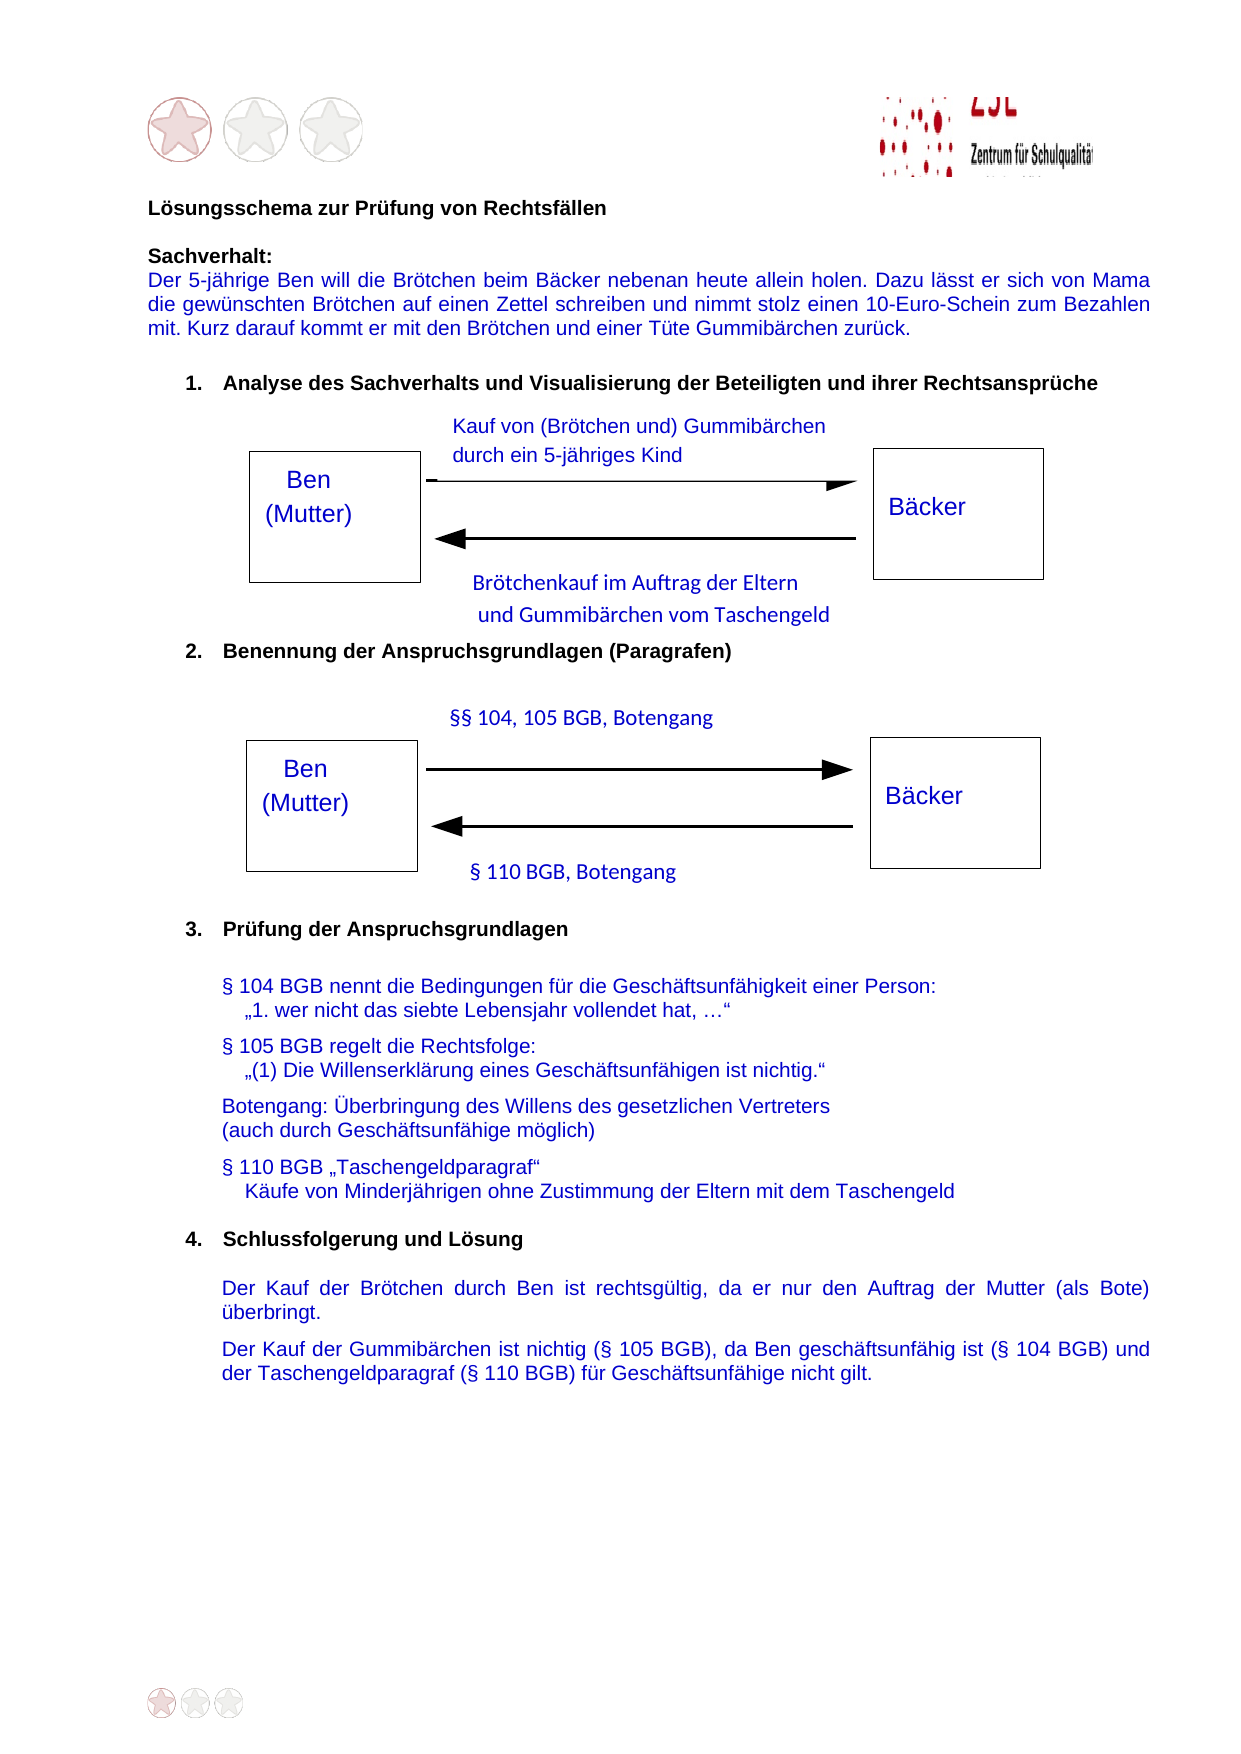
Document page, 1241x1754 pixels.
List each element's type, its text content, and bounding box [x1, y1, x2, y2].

list Prüfung der Anspruchsgrundlagen [185, 917, 1152, 941]
text Der Kauf der Gummibärchen ist nichtig (§ 105 BGB), da Ben geschäftsunfähig ist (§ 104 BGB) und der Taschengeldparagraf (§ 110 BGB) für Geschäftsunfähige nicht gilt. [222, 1337, 1152, 1384]
text § 104 BGB nennt die Bedingungen für die Geschäftsunfähigkeit einer Person: „1. wer nicht das siebte Lebensjahr vollendet hat, …“ [222, 973, 1152, 1021]
text Der Kauf der Brötchen durch Ben ist rechtsgültig, da er nur den Auftrag der Mutter (als Bote) überbringt. [222, 1276, 1152, 1324]
text Der 5-jährige Ben will die Brötchen beim Bäcker nebenan heute allein holen. Dazu lässt er sich von Mama die gewünschten Brötchen auf einen Zettel schreiben und nimmt stolz einen 10-Euro-Schein zum Bezahlen mit. Kurz darauf kommt er mit den Brötchen und einer Tüte Gummibärchen zurück. [148, 268, 1152, 340]
text Sachverhalt: [148, 244, 1152, 268]
list Schlussfolgerung und Lösung [185, 1227, 1152, 1251]
text Lösungsschema zur Prüfung von Rechtsfällen [148, 196, 1152, 220]
list Analyse des Sachverhalts und Visualisierung der Beteiligten und ihrer Rechtsansprüche [185, 370, 1152, 394]
list Benennung der Anspruchsgrundlagen (Paragrafen) [185, 638, 1152, 662]
text Botengang: Überbringung des Willens des gesetzlichen Vertreters (auch durch Geschäftsunfähige möglich) [222, 1094, 1152, 1142]
text § 110 BGB „Taschengeldparagraf“ Käufe von Minderjährigen ohne Zustimmung der Eltern mit dem Taschengeld [222, 1155, 1152, 1203]
text § 105 BGB regelt die Rechtsfolge: „(1) Die Willenserklärung eines Geschäftsunfähigen ist nichtig.“ [222, 1034, 1152, 1082]
